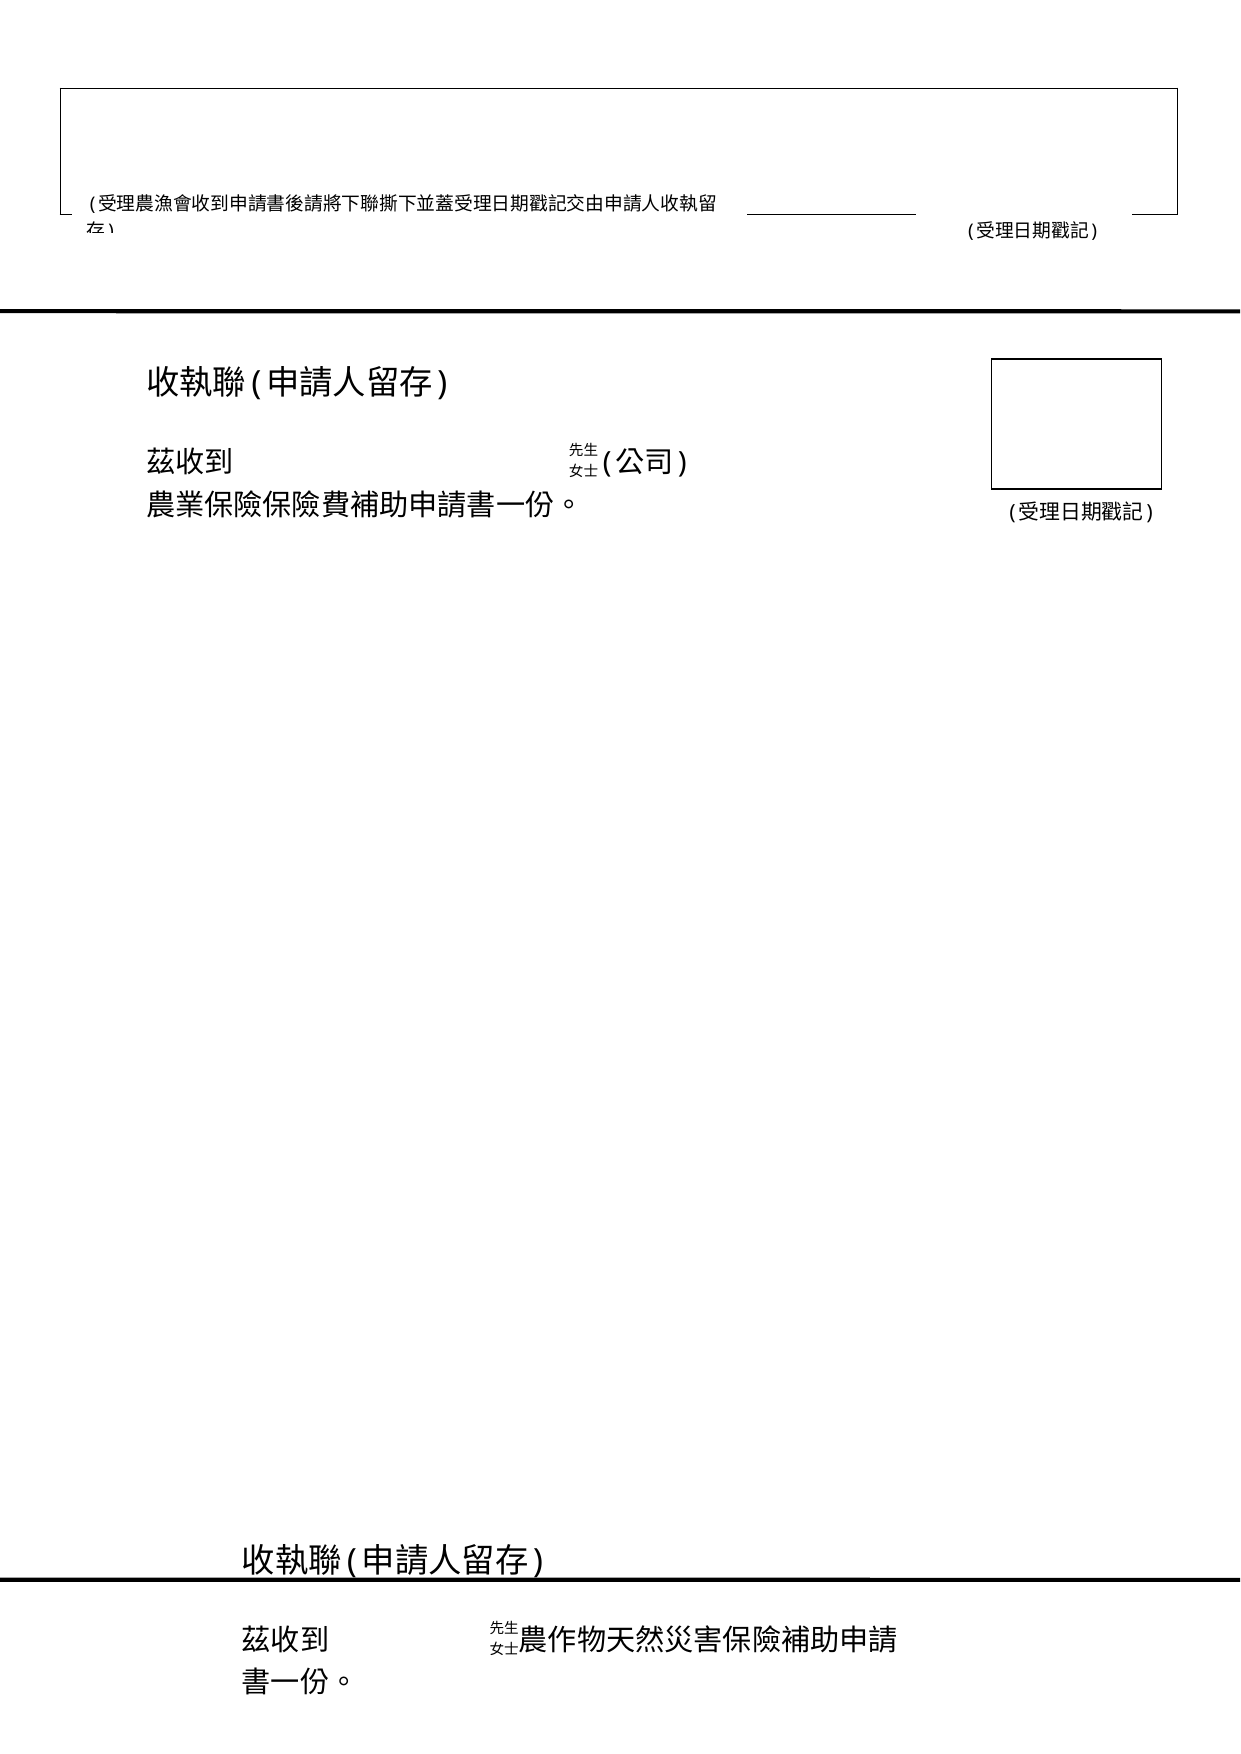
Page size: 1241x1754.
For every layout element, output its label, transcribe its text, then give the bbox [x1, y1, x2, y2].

text 收執聯(申請人留存) [241, 1534, 918, 1577]
text 茲收到 先生女士農作物天然災害保險補助申請書一份。 [241, 1616, 918, 1701]
text 茲收到 先生女士(公司) [146, 439, 918, 481]
text 收執聯(申請人留存) [146, 356, 918, 404]
text 農業保險保險費補助申請書一份。 [146, 481, 918, 523]
text (受理日期戳記) [968, 496, 1201, 526]
table_cell 應檢附文件是否齊全：□是 □否 承辦人核章： 主管核章： [61, 89, 1177, 264]
